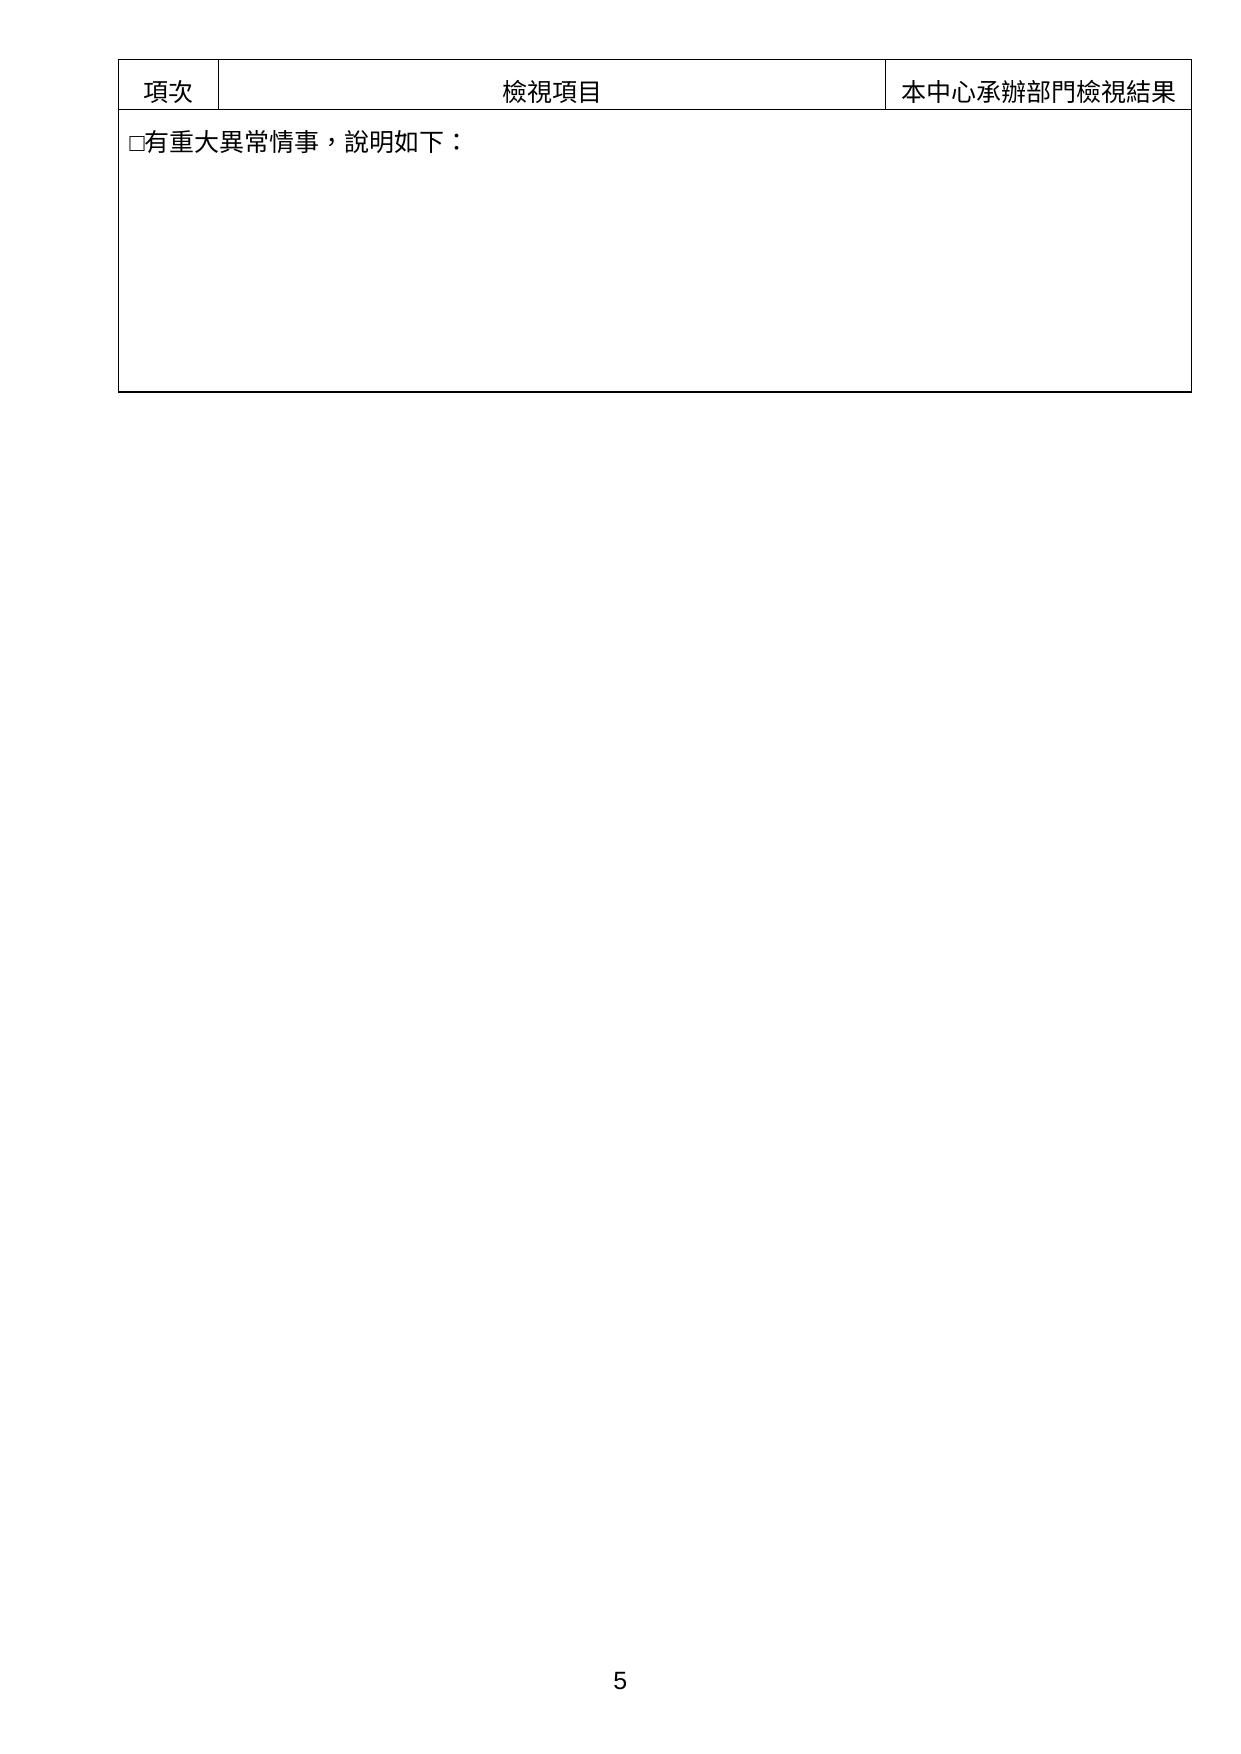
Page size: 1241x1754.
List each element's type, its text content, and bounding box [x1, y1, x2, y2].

table_cell □有重大異常情事，說明如下： [119, 110, 1191, 391]
table_header 本中心承辦部門檢視結果 [886, 60, 1191, 109]
table_header 項次 [119, 60, 218, 109]
table_header 檢視項目 [219, 60, 885, 109]
